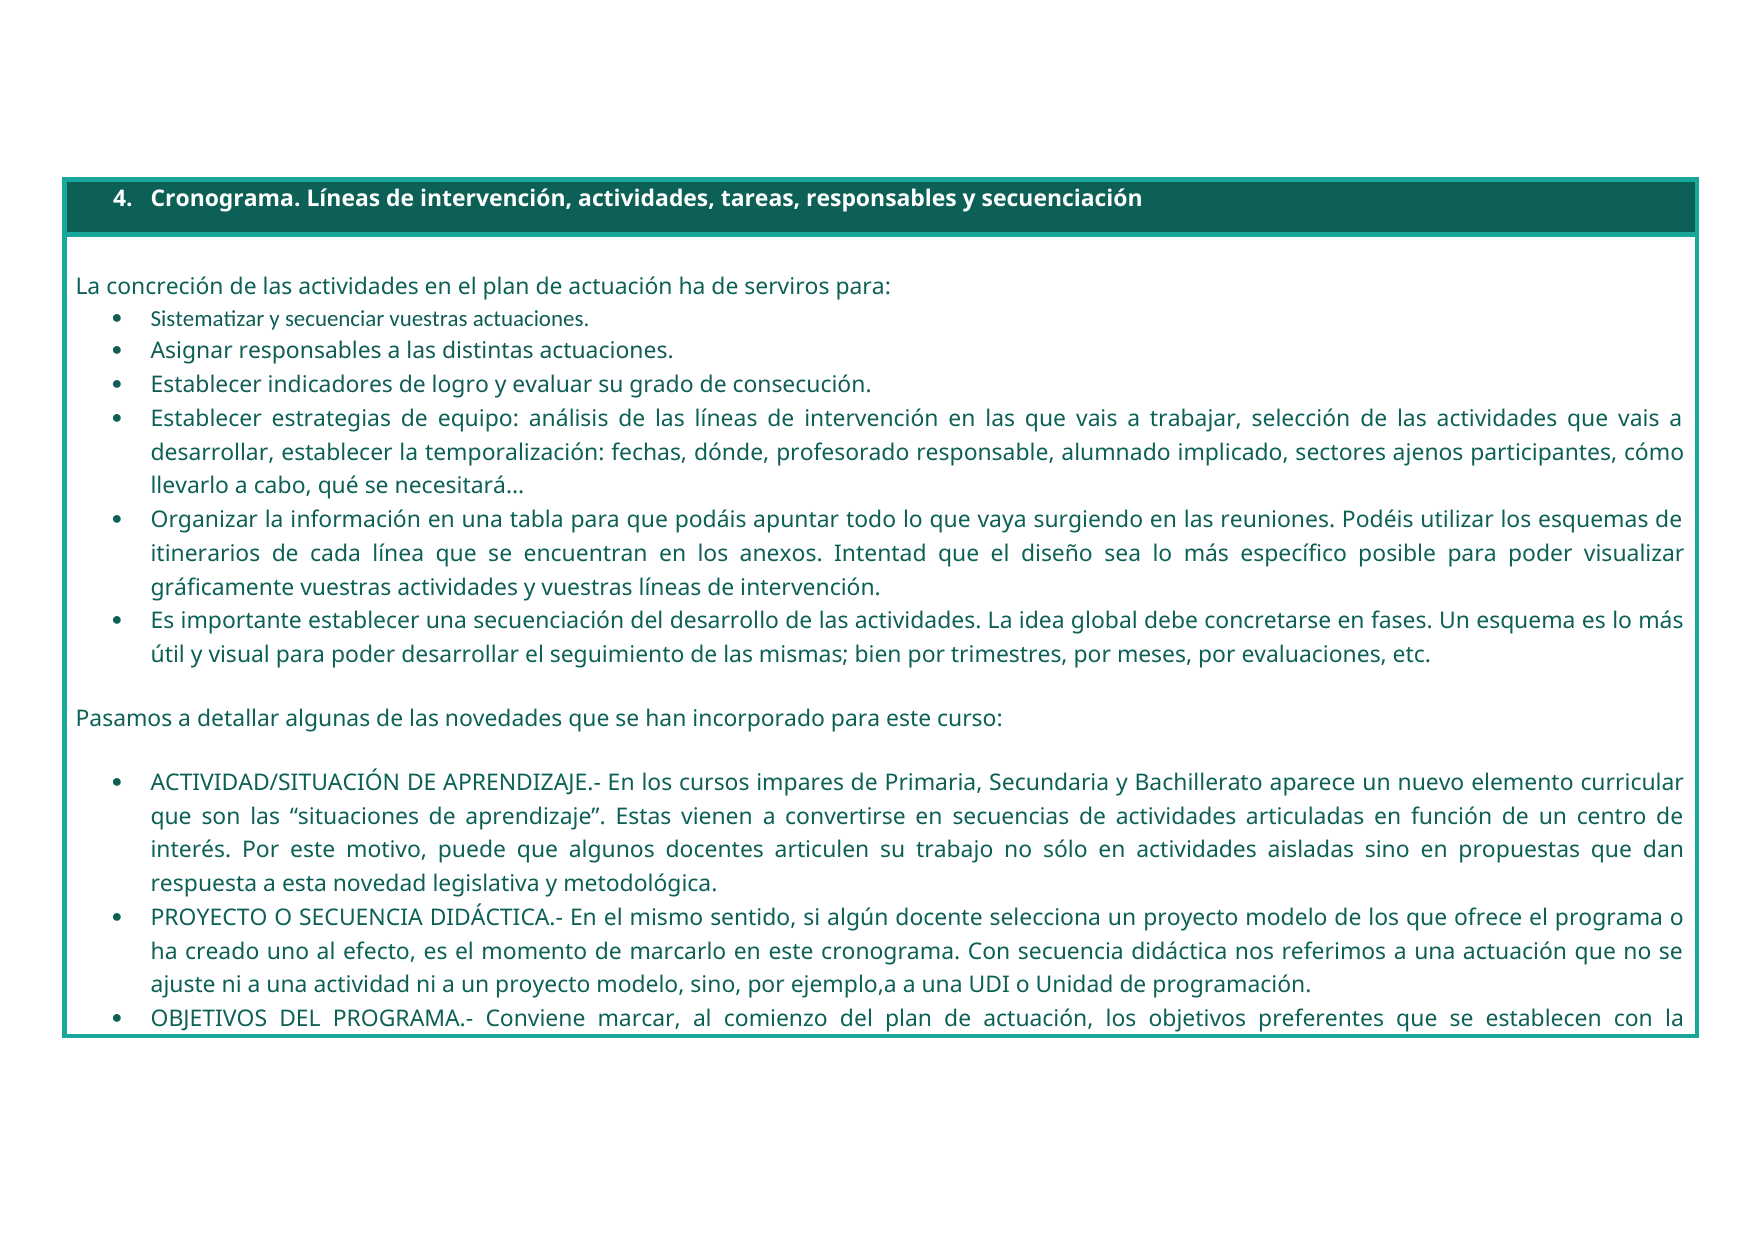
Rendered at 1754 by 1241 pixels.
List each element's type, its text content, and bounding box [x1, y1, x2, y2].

table_header Cronograma. Líneas de intervención, actividades, tareas, responsables y secuenciación [67, 182, 1695, 232]
table_cell La concreción de las actividades en el plan de actuación ha de serviros para: Sistematizar y secuenciar vuestras actuaciones. Asignar responsables a las distintas actuaciones. Establecer indicadores de logro y evaluar su grado de consecución. Establecer estrategias de equipo: análisis de las líneas de intervención en las que vais a trabajar, selección de las actividades que vais a desarrollar, establecer la temporalización: fechas, dónde, profesorado responsable, alumnado implicado, sectores ajenos participantes, cómo llevarlo a cabo, qué se necesitará… Organizar la información en una tabla para que podáis apuntar todo lo que vaya surgiendo en las reuniones. Podéis utilizar los esquemas de itinerarios de cada línea que se encuentran en los anexos. Intentad que el diseño sea lo más específico posible para poder visualizar gráficamente vuestras actividades y vuestras líneas de intervención. Es importante establecer una secuenciación del desarrollo de las actividades. La idea global debe concretarse en fases. Un esquema es lo más útil y visual para poder desarrollar el seguimiento de las mismas; bien por trimestres, por meses, por evaluaciones, etc. Pasamos a detallar algunas de las novedades que se han incorporado para este curso: ACTIVIDAD/SITUACIÓN DE APRENDIZAJE.- En los cursos impares de Primaria, Secundaria y Bachillerato aparece un nuevo elemento curricular que son las “situaciones de aprendizaje”. Estas vienen a convertirse en secuencias de actividades articuladas en función de un centro de interés. Por este motivo, puede que algunos docentes articulen su trabajo no sólo en actividades aisladas sino en propuestas que dan respuesta a esta novedad legislativa y metodológica. PROYECTO O SECUENCIA DIDÁCTICA.- En el mismo sentido, si algún docente selecciona un proyecto modelo de los que ofrece el programa o ha creado uno al efecto, es el momento de marcarlo en este cronograma. Con secuencia didáctica nos referimos a una actuación que no se ajuste ni a una actividad ni a un proyecto modelo, sino, por ejemplo,a a una UDI o Unidad de programación. OBJETIVOS DEL PROGRAMA.- Conviene marcar, al comienzo del plan de actuación, los objetivos preferentes que se establecen con la implantación del programa en el centro. Es el momento de hacer referencias a ellos con las diversas actividades planteadas. LÍNEAS DE INTERVENCIÓN.- se refiere a las líneas de actuación del programa: Oralidad, Lectura-escritura funcional, Lectura-escritura creativa y Alfabetización audiovisual. [67, 237, 1695, 1033]
